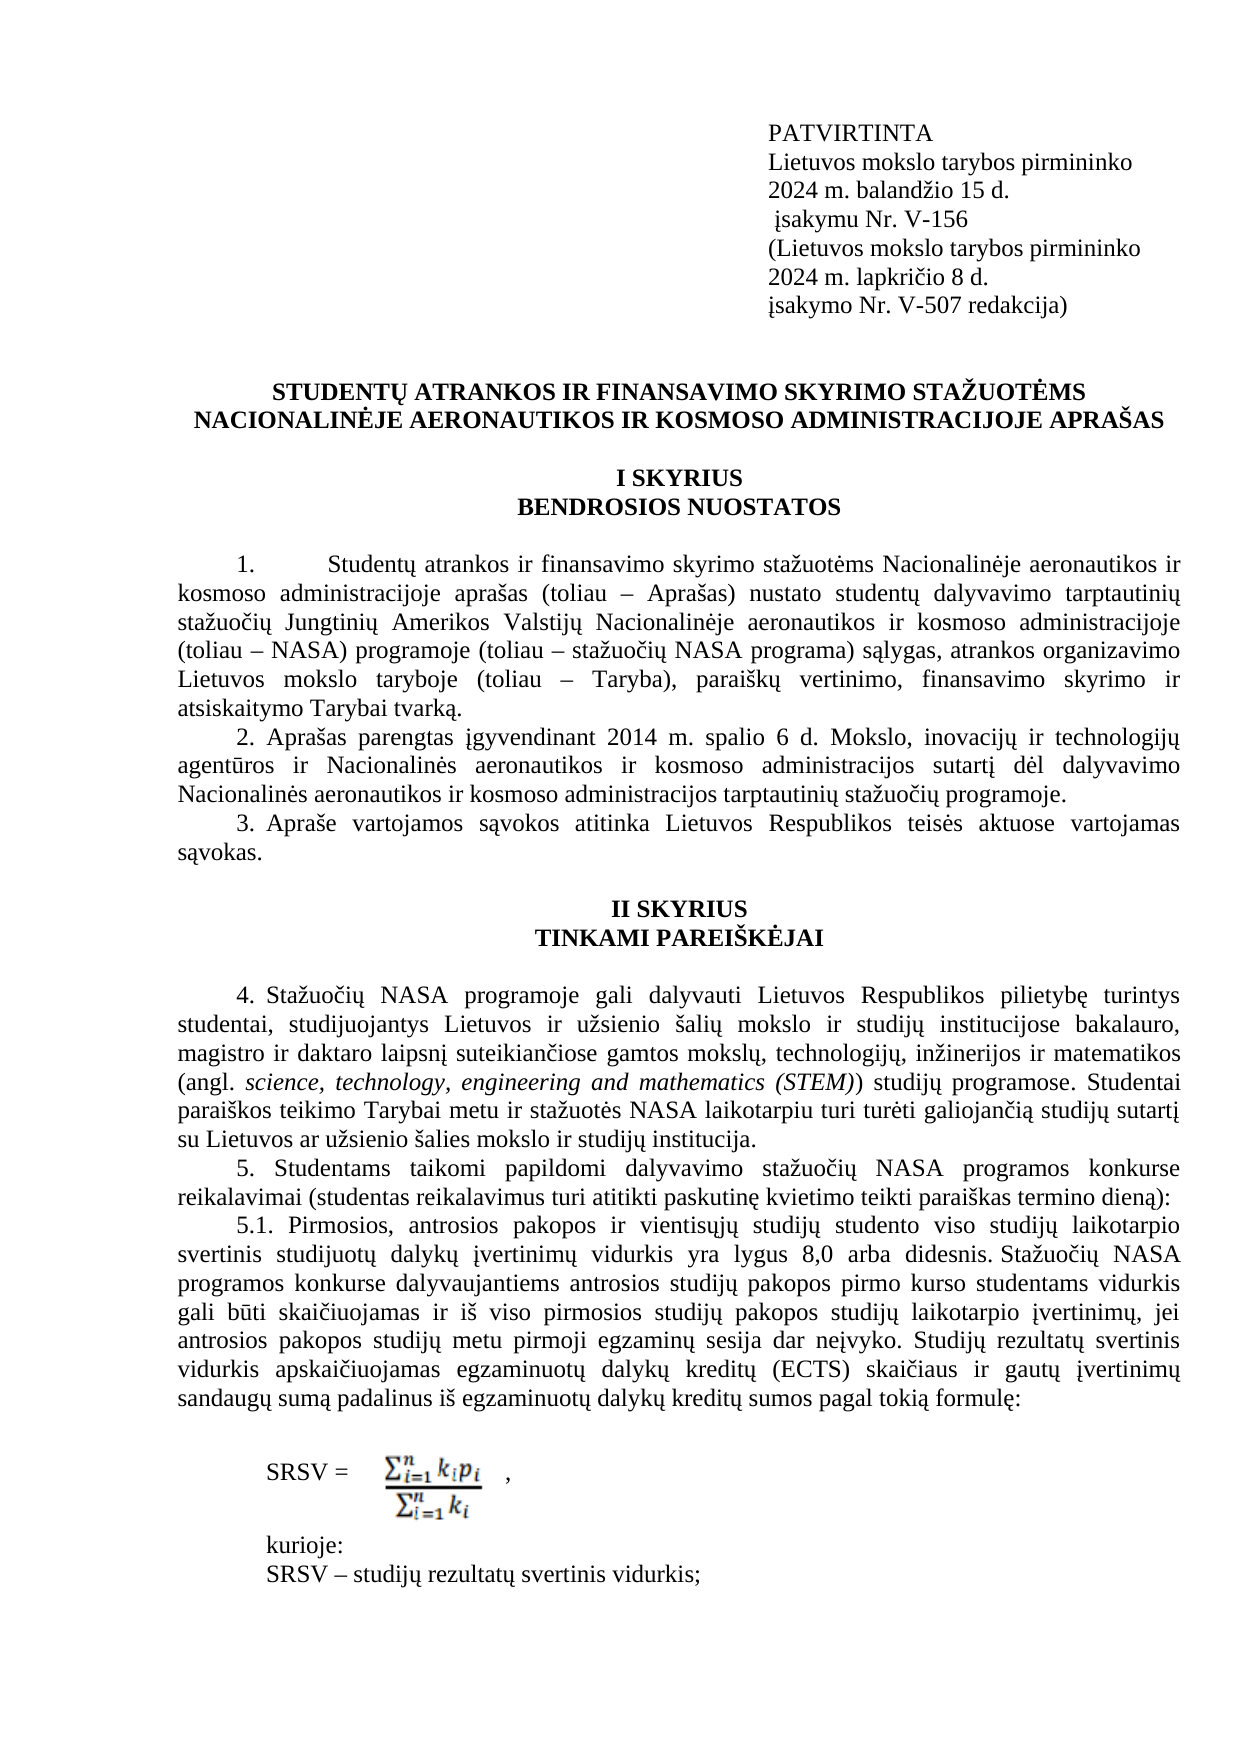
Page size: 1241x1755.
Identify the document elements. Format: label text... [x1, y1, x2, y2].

text SRSV =, [177, 1412, 1181, 1531]
text (Lietuvos mokslo tarybos pirmininko [768, 233, 1181, 262]
text BENDROSIOS NUOSTATOS [177, 492, 1181, 521]
text kurioje: [177, 1531, 1181, 1559]
text TINKAMI PAREIŠKĖJAI [177, 923, 1181, 952]
text 2024 m. balandžio 15 d. [768, 176, 1181, 204]
text STUDENTŲ ATRANKOS IR FINANSAVIMO SKYRIMO STAŽUOTĖMS NACIONALINĖJE AERONAUTIKOS IR KOSMOSO ADMINISTRACIJOJE APRAŠAS [177, 377, 1181, 434]
text įsakymu Nr. V-156 [768, 204, 1181, 233]
text II SKYRIUS [177, 894, 1181, 923]
text 2024 m. lapkričio 8 d. [768, 262, 1181, 291]
text 5. Studentams taikomi papildomi dalyvavimo stažuočių NASA programos konkurse reikalavimai (studentas reikalavimus turi atitikti paskutinę kvietimo teikti paraiškas termino dieną): [177, 1153, 1181, 1211]
text I SKYRIUS [177, 463, 1181, 492]
text 4. Stažuočių NASA programoje gali dalyvauti Lietuvos Respublikos pilietybę turintys studentai, studijuojantys Lietuvos ir užsienio šalių mokslo ir studijų institucijose bakalauro, magistro ir daktaro laipsnį suteikiančiose gamtos mokslų, technologijų, inžinerijos ir matematikos (angl. science, technology, engineering and mathematics (STEM)) studijų programose. Studentai paraiškos teikimo Tarybai metu ir stažuotės NASA laikotarpiu turi turėti galiojančią studijų sutartį su Lietuvos ar užsienio šalies mokslo ir studijų institucija. [177, 981, 1181, 1153]
text 3. Apraše vartojamos sąvokos atitinka Lietuvos Respublikos teisės aktuose vartojamas sąvokas. [177, 808, 1181, 866]
text 1. Studentų atrankos ir finansavimo skyrimo stažuotėms Nacionalinėje aeronautikos ir kosmoso administracijoje aprašas (toliau – Aprašas) nustato studentų dalyvavimo tarptautinių stažuočių Jungtinių Amerikos Valstijų Nacionalinėje aeronautikos ir kosmoso administracijoje (toliau – NASA) programoje (toliau – stažuočių NASA programa) sąlygas, atrankos organizavimo Lietuvos mokslo taryboje (toliau – Taryba), paraiškų vertinimo, finansavimo skyrimo ir atsiskaitymo Tarybai tvarką. [177, 549, 1181, 722]
text įsakymo Nr. V-507 redakcija) [768, 291, 1181, 319]
text SRSV – studijų rezultatų svertinis vidurkis; [177, 1559, 1181, 1588]
text Lietuvos mokslo tarybos pirmininko [768, 147, 1181, 176]
text 5.1. Pirmosios, antrosios pakopos ir vientisųjų studijų studento viso studijų laikotarpio svertinis studijuotų dalykų įvertinimų vidurkis yra lygus 8,0 arba didesnis. Stažuočių NASA programos konkurse dalyvaujantiems antrosios studijų pakopos pirmo kurso studentams vidurkis gali būti skaičiuojamas ir iš viso pirmosios studijų pakopos studijų laikotarpio įvertinimų, jei antrosios pakopos studijų metu pirmoji egzaminų sesija dar neįvyko. Studijų rezultatų svertinis vidurkis apskaičiuojamas egzaminuotų dalykų kreditų (ECTS) skaičiaus ir gautų įvertinimų sandaugų sumą padalinus iš egzaminuotų dalykų kreditų sumos pagal tokią formulę: [177, 1211, 1181, 1412]
text 2. Aprašas parengtas įgyvendinant 2014 m. spalio 6 d. Mokslo, inovacijų ir technologijų agentūros ir Nacionalinės aeronautikos ir kosmoso administracijos sutartį dėl dalyvavimo Nacionalinės aeronautikos ir kosmoso administracijos tarptautinių stažuočių programoje. [177, 722, 1181, 808]
text PATVIRTINTA [768, 118, 1181, 147]
